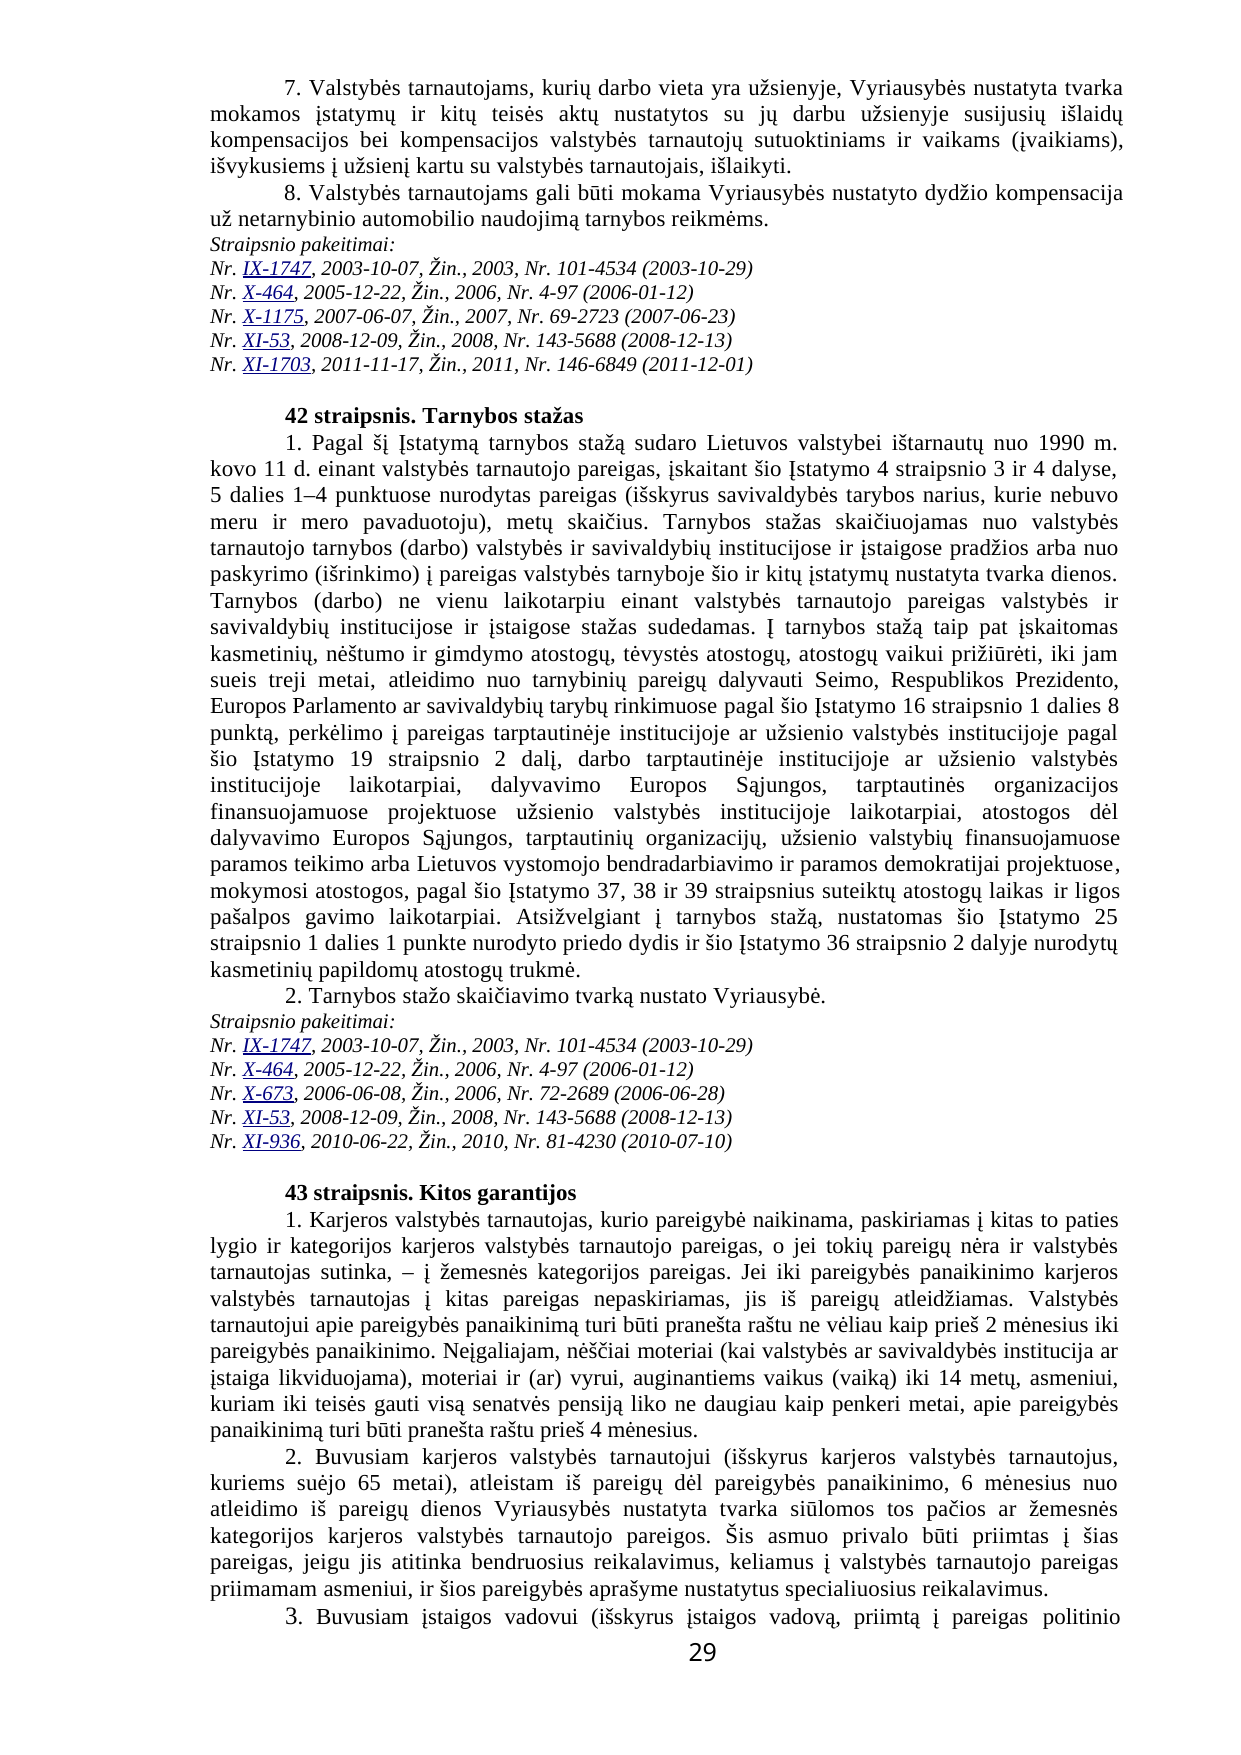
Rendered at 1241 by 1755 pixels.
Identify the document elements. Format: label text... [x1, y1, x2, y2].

text 7. Valstybės tarnautojams, kurių darbo vieta yra užsienyje, Vyriausybės nustatyta tvarka mokamos įstatymų ir kitų teisės aktų nustatytos su jų darbu užsienyje susijusių išlaidų kompensacijos bei kompensacijos valstybės tarnautojų sutuoktiniams ir vaikams (įvaikiams), išvykusiems į užsienį kartu su valstybės tarnautojais, išlaikyti. [210, 73, 1126, 179]
text 1. Pagal šį Įstatymą tarnybos stažą sudaro Lietuvos valstybei ištarnautų nuo 1990 m. kovo 11 d. einant valstybės tarnautojo pareigas, įskaitant šio Įstatymo 4 straipsnio 3 ir 4 dalyse, 5 dalies 1–4 punktuose nurodytas pareigas (išskyrus savivaldybės tarybos narius, kurie nebuvo meru ir mero pavaduotoju), metų skaičius. Tarnybos stažas skaičiuojamas nuo valstybės tarnautojo tarnybos (darbo) valstybės ir savivaldybių institucijose ir įstaigose pradžios arba nuo paskyrimo (išrinkimo) į pareigas valstybės tarnyboje šio ir kitų įstatymų nustatyta tvarka dienos. Tarnybos (darbo) ne vienu laikotarpiu einant valstybės tarnautojo pareigas valstybės ir savivaldybių institucijose ir įstaigose stažas sudedamas. Į tarnybos stažą taip pat įskaitomas kasmetinių, nėštumo ir gimdymo atostogų, tėvystės atostogų, atostogų vaikui prižiūrėti, iki jam sueis treji metai, atleidimo nuo tarnybinių pareigų dalyvauti Seimo, Respublikos Prezidento, Europos Parlamento ar savivaldybių tarybų rinkimuose pagal šio Įstatymo 16 straipsnio 1 dalies 8 punktą, perkėlimo į pareigas tarptautinėje institucijoje ar užsienio valstybės institucijoje pagal šio Įstatymo 19 straipsnio 2 dalį, darbo tarptautinėje institucijoje ar užsienio valstybės institucijoje laikotarpiai, dalyvavimo Europos Sąjungos, tarptautinės organizacijos finansuojamuose projektuose užsienio valstybės institucijoje laikotarpiai, atostogos dėl dalyvavimo Europos Sąjungos, tarptautinių organizacijų, užsienio valstybių finansuojamuose paramos teikimo arba Lietuvos vystomojo bendradarbiavimo ir paramos demokratijai projektuose, mokymosi atostogos, pagal šio Įstatymo 37, 38 ir 39 straipsnius suteiktų atostogų laikas ir ligos pašalpos gavimo laikotarpiai. Atsižvelgiant į tarnybos stažą, nustatomas šio Įstatymo 25 straipsnio 1 dalies 1 punkte nurodyto priedo dydis ir šio Įstatymo 36 straipsnio 2 dalyje nurodytų kasmetinių papildomų atostogų trukmė. [210, 429, 1120, 982]
text 2. Buvusiam karjeros valstybės tarnautojui (išskyrus karjeros valstybės tarnautojus, kuriems suėjo 65 metai), atleistam iš pareigų dėl pareigybės panaikinimo, 6 mėnesius nuo atleidimo iš pareigų dienos Vyriausybės nustatyta tvarka siūlomos tos pačios ar žemesnės kategorijos karjeros valstybės tarnautojo pareigos. Šis asmuo privalo būti priimtas į šias pareigas, jeigu jis atitinka bendruosius reikalavimus, keliamus į valstybės tarnautojo pareigas priimamam asmeniui, ir šios pareigybės aprašyme nustatytus specialiuosius reikalavimus. [210, 1443, 1120, 1601]
text Nr. XI-53, 2008-12-09, Žin., 2008, Nr. 143-5688 (2008-12-13) [210, 1105, 1120, 1129]
text Nr. XI-936, 2010-06-22, Žin., 2010, Nr. 81-4230 (2010-07-10) [210, 1129, 1120, 1153]
text 2. Tarnybos stažo skaičiavimo tvarką nustato Vyriausybė. [210, 982, 1126, 1008]
text Nr. XI-1703, 2011-11-17, Žin., 2011, Nr. 146-6849 (2011-12-01) [210, 352, 1120, 376]
text Nr. IX-1747, 2003-10-07, Žin., 2003, Nr. 101-4534 (2003-10-29) [210, 256, 1120, 280]
text Straipsnio pakeitimai: [210, 232, 1126, 256]
text Nr. XI-53, 2008-12-09, Žin., 2008, Nr. 143-5688 (2008-12-13) [210, 328, 1120, 352]
text Nr. IX-1747, 2003-10-07, Žin., 2003, Nr. 101-4534 (2003-10-29) [210, 1033, 1120, 1057]
text Straipsnio pakeitimai: [210, 1008, 1126, 1033]
text 8. Valstybės tarnautojams gali būti mokama Vyriausybės nustatyto dydžio kompensacija už netarnybinio automobilio naudojimą tarnybos reikmėms. [210, 179, 1126, 232]
text 43 straipsnis. Kitos garantijos [210, 1179, 1120, 1206]
text 3. Buvusiam įstaigos vadovui (išskyrus įstaigos vadovą, priimtą į pareigas politinio [210, 1601, 1120, 1630]
text Nr. X-464, 2005-12-22, Žin., 2006, Nr. 4-97 (2006-01-12) [210, 1057, 1120, 1081]
text Nr. X-1175, 2007-06-07, Žin., 2007, Nr. 69-2723 (2007-06-23) [210, 304, 1120, 328]
text 1. Karjeros valstybės tarnautojas, kurio pareigybė naikinama, paskiriamas į kitas to paties lygio ir kategorijos karjeros valstybės tarnautojo pareigas, o jei tokių pareigų nėra ir valstybės tarnautojas sutinka, – į žemesnės kategorijos pareigas. Jei iki pareigybės panaikinimo karjeros valstybės tarnautojas į kitas pareigas nepaskiriamas, jis iš pareigų atleidžiamas. Valstybės tarnautojui apie pareigybės panaikinimą turi būti pranešta raštu ne vėliau kaip prieš 2 mėnesius iki pareigybės panaikinimo. Neįgaliajam, nėščiai moteriai (kai valstybės ar savivaldybės institucija ar įstaiga likviduojama), moteriai ir (ar) vyrui, auginantiems vaikus (vaiką) iki 14 metų, asmeniui, kuriam iki teisės gauti visą senatvės pensiją liko ne daugiau kaip penkeri metai, apie pareigybės panaikinimą turi būti pranešta raštu prieš 4 mėnesius. [210, 1206, 1120, 1443]
text 42 straipsnis. Tarnybos stažas [210, 402, 1126, 429]
text Nr. X-464, 2005-12-22, Žin., 2006, Nr. 4-97 (2006-01-12) [210, 280, 1120, 304]
text Nr. X-673, 2006-06-08, Žin., 2006, Nr. 72-2689 (2006-06-28) [210, 1081, 1120, 1105]
